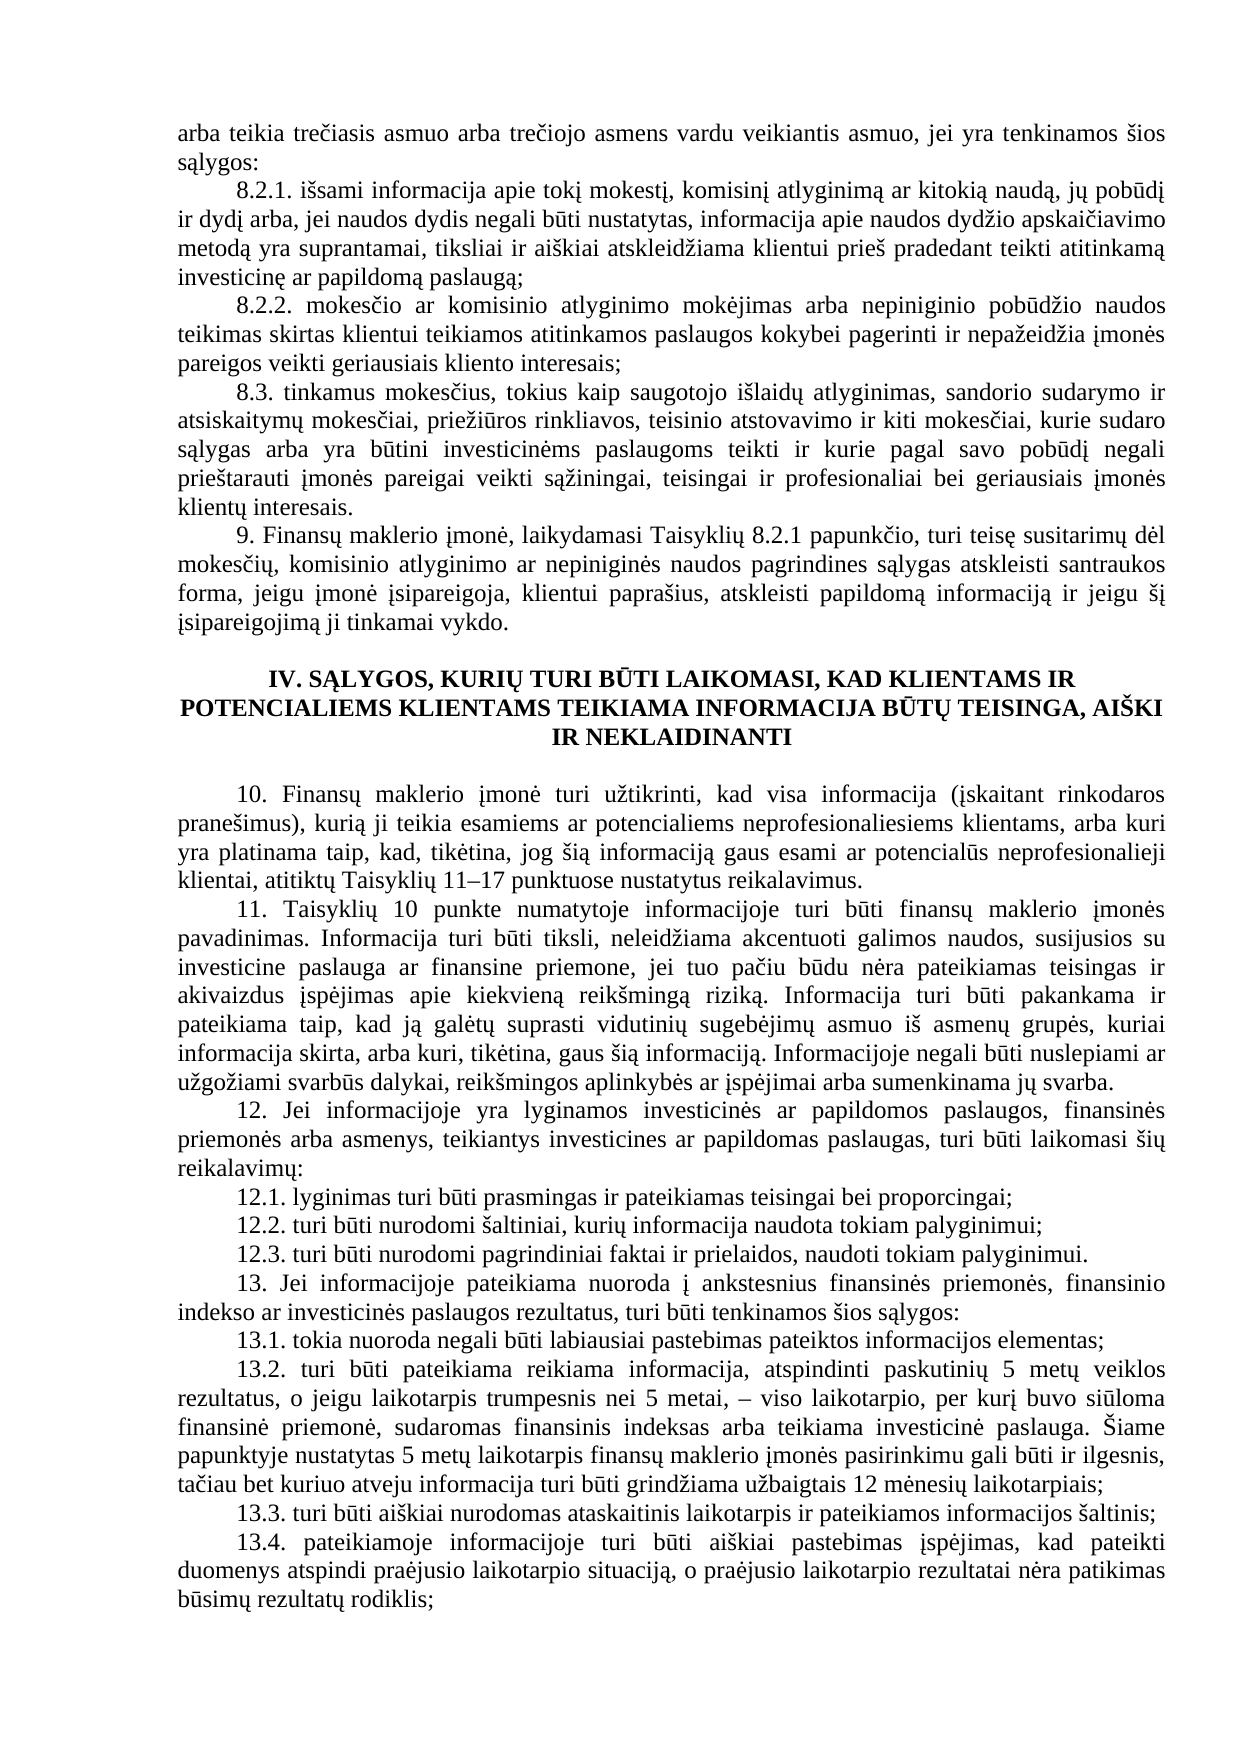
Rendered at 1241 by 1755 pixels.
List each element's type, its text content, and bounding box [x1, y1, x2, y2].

text 11. Taisyklių 10 punkte numatytoje informacijoje turi būti finansų maklerio įmonės pavadinimas. Informacija turi būti tiksli, neleidžiama akcentuoti galimos naudos, susijusios su investicine paslauga ar finansine priemone, jei tuo pačiu būdu nėra pateikiamas teisingas ir akivaizdus įspėjimas apie kiekvieną reikšmingą riziką. Informacija turi būti pakankama ir pateikiama taip, kad ją galėtų suprasti vidutinių sugebėjimų asmuo iš asmenų grupės, kuriai informacija skirta, arba kuri, tikėtina, gaus šią informaciją. Informacijoje negali būti nuslepiami ar užgožiami svarbūs dalykai, reikšmingos aplinkybės ar įspėjimai arba sumenkinama jų svarba. [177, 894, 1166, 1096]
text 8.3. tinkamus mokesčius, tokius kaip saugotojo išlaidų atlyginimas, sandorio sudarymo ir atsiskaitymų mokesčiai, priežiūros rinkliavos, teisinio atstovavimo ir kiti mokesčiai, kurie sudaro sąlygas arba yra būtini investicinėms paslaugoms teikti ir kurie pagal savo pobūdį negali prieštarauti įmonės pareigai veikti sąžiningai, teisingai ir profesionaliai bei geriausiais įmonės klientų interesais. [177, 377, 1166, 521]
text 12.3. turi būti nurodomi pagrindiniai faktai ir prielaidos, naudoti tokiam palyginimui. [177, 1239, 1166, 1268]
text 13.3. turi būti aiškiai nurodomas ataskaitinis laikotarpis ir pateikiamos informacijos šaltinis; [177, 1498, 1166, 1527]
text 8.2.2. mokesčio ar komisinio atlyginimo mokėjimas arba nepiniginio pobūdžio naudos teikimas skirtas klientui teikiamos atitinkamos paslaugos kokybei pagerinti ir nepažeidžia įmonės pareigos veikti geriausiais kliento interesais; [177, 291, 1166, 377]
text 12. Jei informacijoje yra lyginamos investicinės ar papildomos paslaugos, finansinės priemonės arba asmenys, teikiantys investicines ar papildomas paslaugas, turi būti laikomasi šių reikalavimų: [177, 1096, 1166, 1182]
text 12.1. lyginimas turi būti prasmingas ir pateikiamas teisingai bei proporcingai; [177, 1182, 1166, 1211]
text 13.4. pateikiamoje informacijoje turi būti aiškiai pastebimas įspėjimas, kad pateikti duomenys atspindi praėjusio laikotarpio situaciją, o praėjusio laikotarpio rezultatai nėra patikimas būsimų rezultatų rodiklis; [177, 1527, 1166, 1613]
text 9. Finansų maklerio įmonė, laikydamasi Taisyklių 8.2.1 papunkčio, turi teisę susitarimų dėl mokesčių, komisinio atlyginimo ar nepiniginės naudos pagrindines sąlygas atskleisti santraukos forma, jeigu įmonė įsipareigoja, klientui paprašius, atskleisti papildomą informaciją ir jeigu šį įsipareigojimą ji tinkamai vykdo. [177, 521, 1166, 636]
text 8.2.1. išsami informacija apie tokį mokestį, komisinį atlyginimą ar kitokią naudą, jų pobūdį ir dydį arba, jei naudos dydis negali būti nustatytas, informacija apie naudos dydžio apskaičiavimo metodą yra suprantamai, tiksliai ir aiškiai atskleidžiama klientui prieš pradedant teikti atitinkamą investicinę ar papildomą paslaugą; [177, 176, 1166, 291]
text 12.2. turi būti nurodomi šaltiniai, kurių informacija naudota tokiam palyginimui; [177, 1211, 1166, 1239]
text 13. Jei informacijoje pateikiama nuoroda į ankstesnius finansinės priemonės, finansinio indekso ar investicinės paslaugos rezultatus, turi būti tenkinamos šios sąlygos: [177, 1268, 1166, 1326]
text 10. Finansų maklerio įmonė turi užtikrinti, kad visa informacija (įskaitant rinkodaros pranešimus), kurią ji teikia esamiems ar potencialiems neprofesionaliesiems klientams, arba kuri yra platinama taip, kad, tikėtina, jog šią informaciją gaus esami ar potencialūs neprofesionalieji klientai, atitiktų Taisyklių 11–17 punktuose nustatytus reikalavimus. [177, 779, 1166, 894]
text 13.1. tokia nuoroda negali būti labiausiai pastebimas pateiktos informacijos elementas; [177, 1326, 1166, 1354]
text IV. Sąlygos, kurių turi būti laikomasi, kad klientams ir potencialiems klientams teikiama informacija būtų teisinga, aiški ir neklaidinanti [177, 664, 1166, 751]
text 13.2. turi būti pateikiama reikiama informacija, atspindinti paskutinių 5 metų veiklos rezultatus, o jeigu laikotarpis trumpesnis nei 5 metai, – viso laikotarpio, per kurį buvo siūloma finansinė priemonė, sudaromas finansinis indeksas arba teikiama investicinė paslauga. Šiame papunktyje nustatytas 5 metų laikotarpis finansų maklerio įmonės pasirinkimu gali būti ir ilgesnis, tačiau bet kuriuo atveju informacija turi būti grindžiama užbaigtais 12 mėnesių laikotarpiais; [177, 1354, 1166, 1498]
text arba teikia trečiasis asmuo arba trečiojo asmens vardu veikiantis asmuo, jei yra tenkinamos šios sąlygos: [177, 118, 1166, 176]
